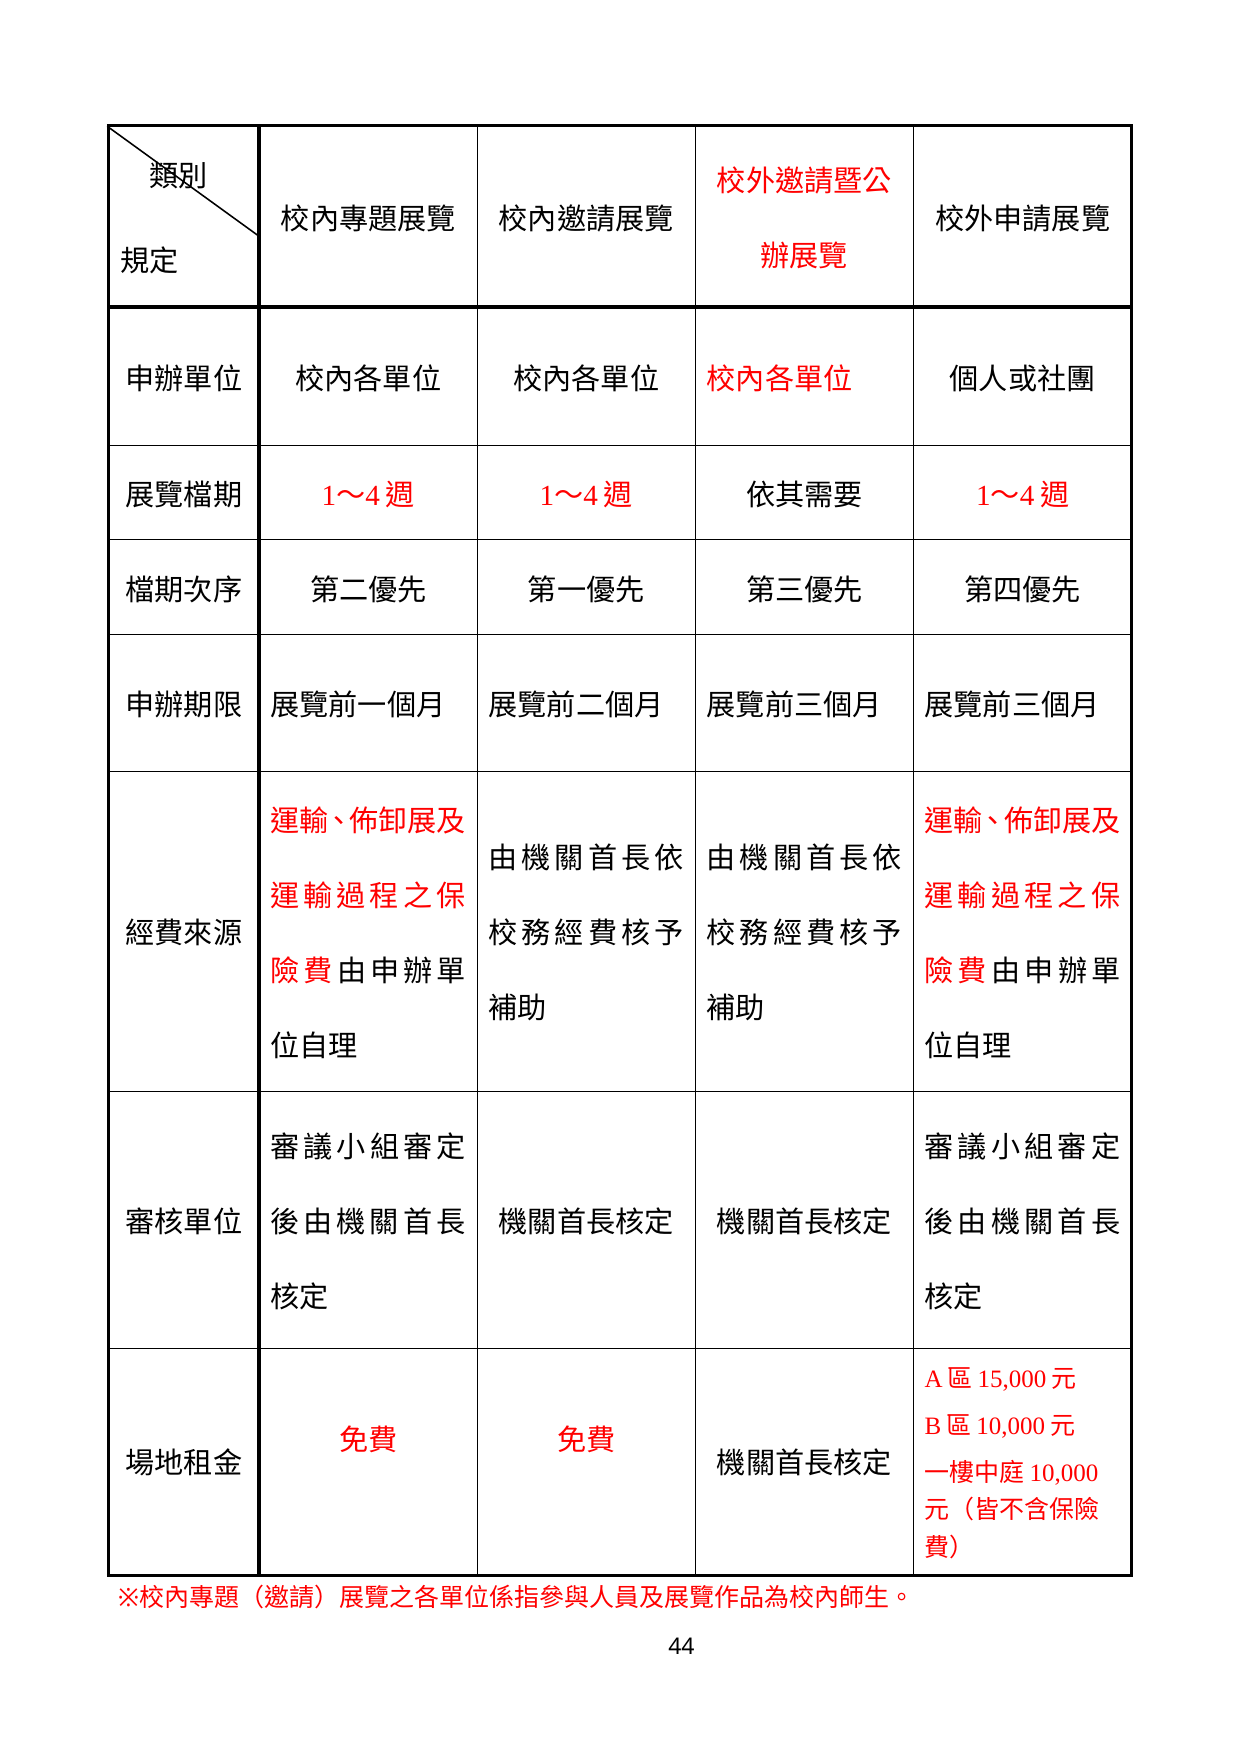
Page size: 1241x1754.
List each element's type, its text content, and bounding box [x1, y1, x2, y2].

table_cell 1～4週 [478, 446, 695, 539]
table_cell 校內各單位 [696, 309, 913, 444]
table_cell 1～4週 [914, 446, 1130, 539]
table_cell 運輸、佈卸展及運輸過程之保險費由申辦單位自理 [261, 772, 477, 1091]
table_cell 經費來源 [110, 772, 257, 1091]
table_cell 第四優先 [914, 540, 1130, 634]
table_cell 檔期次序 [110, 540, 257, 634]
table_cell 個人或社團 [914, 309, 1130, 444]
table_cell 1～4週 [261, 446, 477, 539]
table_cell 展覽前三個月 [696, 635, 913, 771]
table_header 類別 規定 [111, 127, 257, 233]
table_cell 展覽前二個月 [478, 635, 695, 771]
table_cell 由機關首長依校務經費核予補助 [478, 772, 695, 1091]
table_cell 機關首長核定 [696, 1092, 913, 1347]
table_cell 免費 [261, 1349, 477, 1573]
table_cell 申辦單位 [110, 309, 257, 444]
table_header 類別 規定 [110, 130, 257, 305]
table_cell 機關首長核定 [696, 1349, 913, 1573]
table_cell 展覽前一個月 [261, 635, 477, 771]
table_cell 展覽前三個月 [914, 635, 1130, 771]
table_cell 校內各單位 [478, 309, 695, 444]
table_cell 場地租金 [110, 1349, 257, 1573]
table_cell 運輸、佈卸展及運輸過程之保險費由申辦單位自理 [914, 772, 1130, 1091]
table_cell 機關首長核定 [478, 1092, 695, 1347]
table_cell 由機關首長依校務經費核予補助 [696, 772, 913, 1091]
table_cell 第二優先 [261, 540, 477, 634]
table_header 校外邀請暨公辦展覽 [696, 127, 913, 305]
table_cell 申辦期限 [110, 635, 257, 771]
table_header 校外申請展覽 [914, 127, 1130, 305]
table_cell 審議小組審定後由機關首長核定 [261, 1092, 477, 1347]
text ※校內專題（邀請）展覽之各單位係指參與人員及展覽作品為校內師生。 [118, 1577, 1122, 1614]
table_cell A區15,000元 B區10,000元 一樓中庭10,000元（皆不含保險費） [914, 1349, 1130, 1573]
table_cell 展覽檔期 [110, 446, 257, 539]
table_header 校內專題展覽 [261, 127, 477, 305]
table_header 校內邀請展覽 [478, 127, 695, 305]
table_cell 審議小組審定後由機關首長核定 [914, 1092, 1130, 1347]
table_cell 第三優先 [696, 540, 913, 634]
table_cell 免費 [478, 1349, 695, 1573]
table_cell 審核單位 [110, 1092, 257, 1347]
table_cell 校內各單位 [261, 309, 477, 444]
table_cell 第一優先 [478, 540, 695, 634]
table_cell 依其需要 [696, 446, 913, 539]
